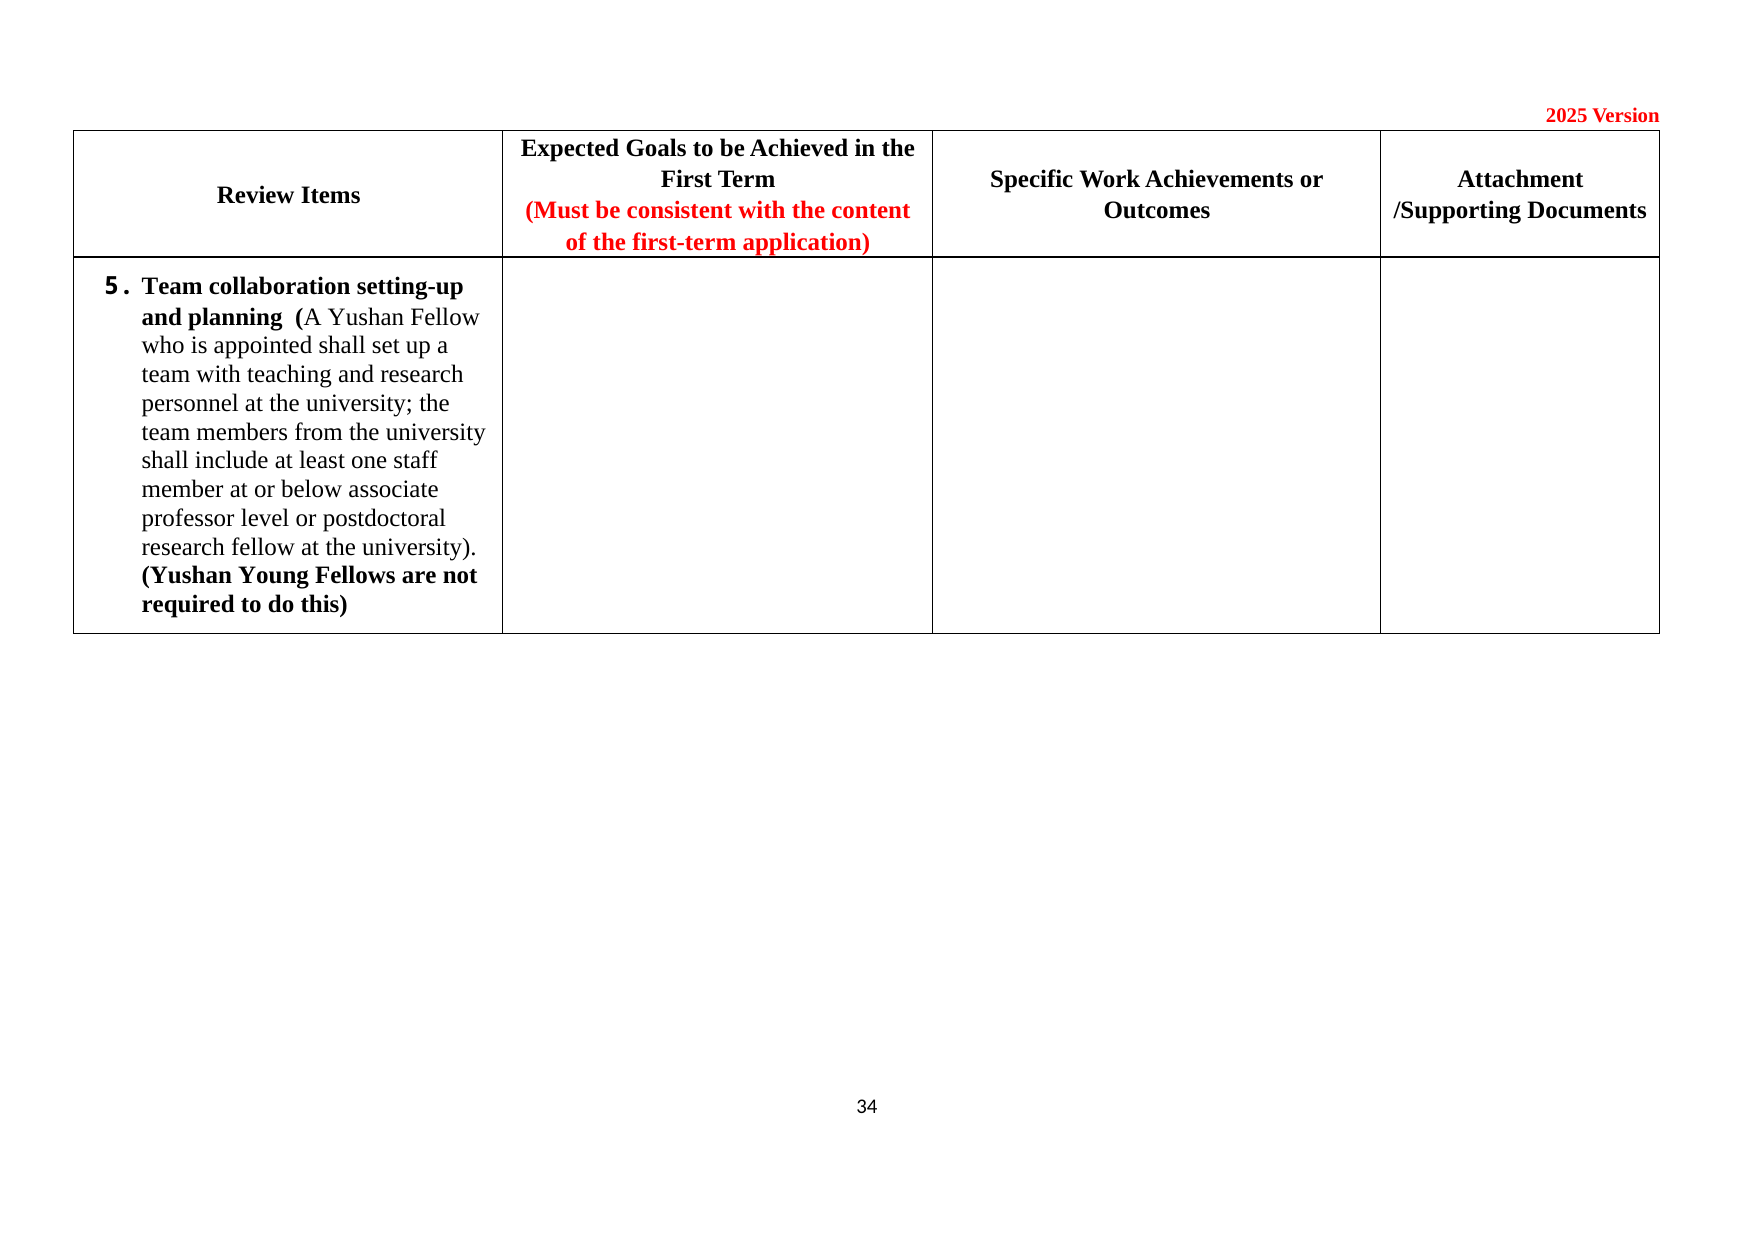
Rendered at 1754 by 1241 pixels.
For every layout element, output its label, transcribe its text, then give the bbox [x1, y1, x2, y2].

table_header Review Items [74, 131, 502, 256]
table_cell [503, 258, 932, 633]
table_header Expected Goals to be Achieved in the First Term (Must be consistent with the content of the first-term application) [503, 131, 932, 256]
table_cell Team collaboration setting-up and planning (A Yushan Fellow who is appointed shall set up a team with teaching and research personnel at the university; the team members from the university shall include at least one staff member at or below associate professor level or postdoctoral research fellow at the university). (Yushan Young Fellows are not required to do this) [74, 258, 502, 633]
table_cell [1381, 258, 1659, 633]
table_header Specific Work Achievements or Outcomes [933, 131, 1380, 256]
table_cell [933, 258, 1380, 633]
table_header Attachment /Supporting Documents [1381, 131, 1659, 256]
